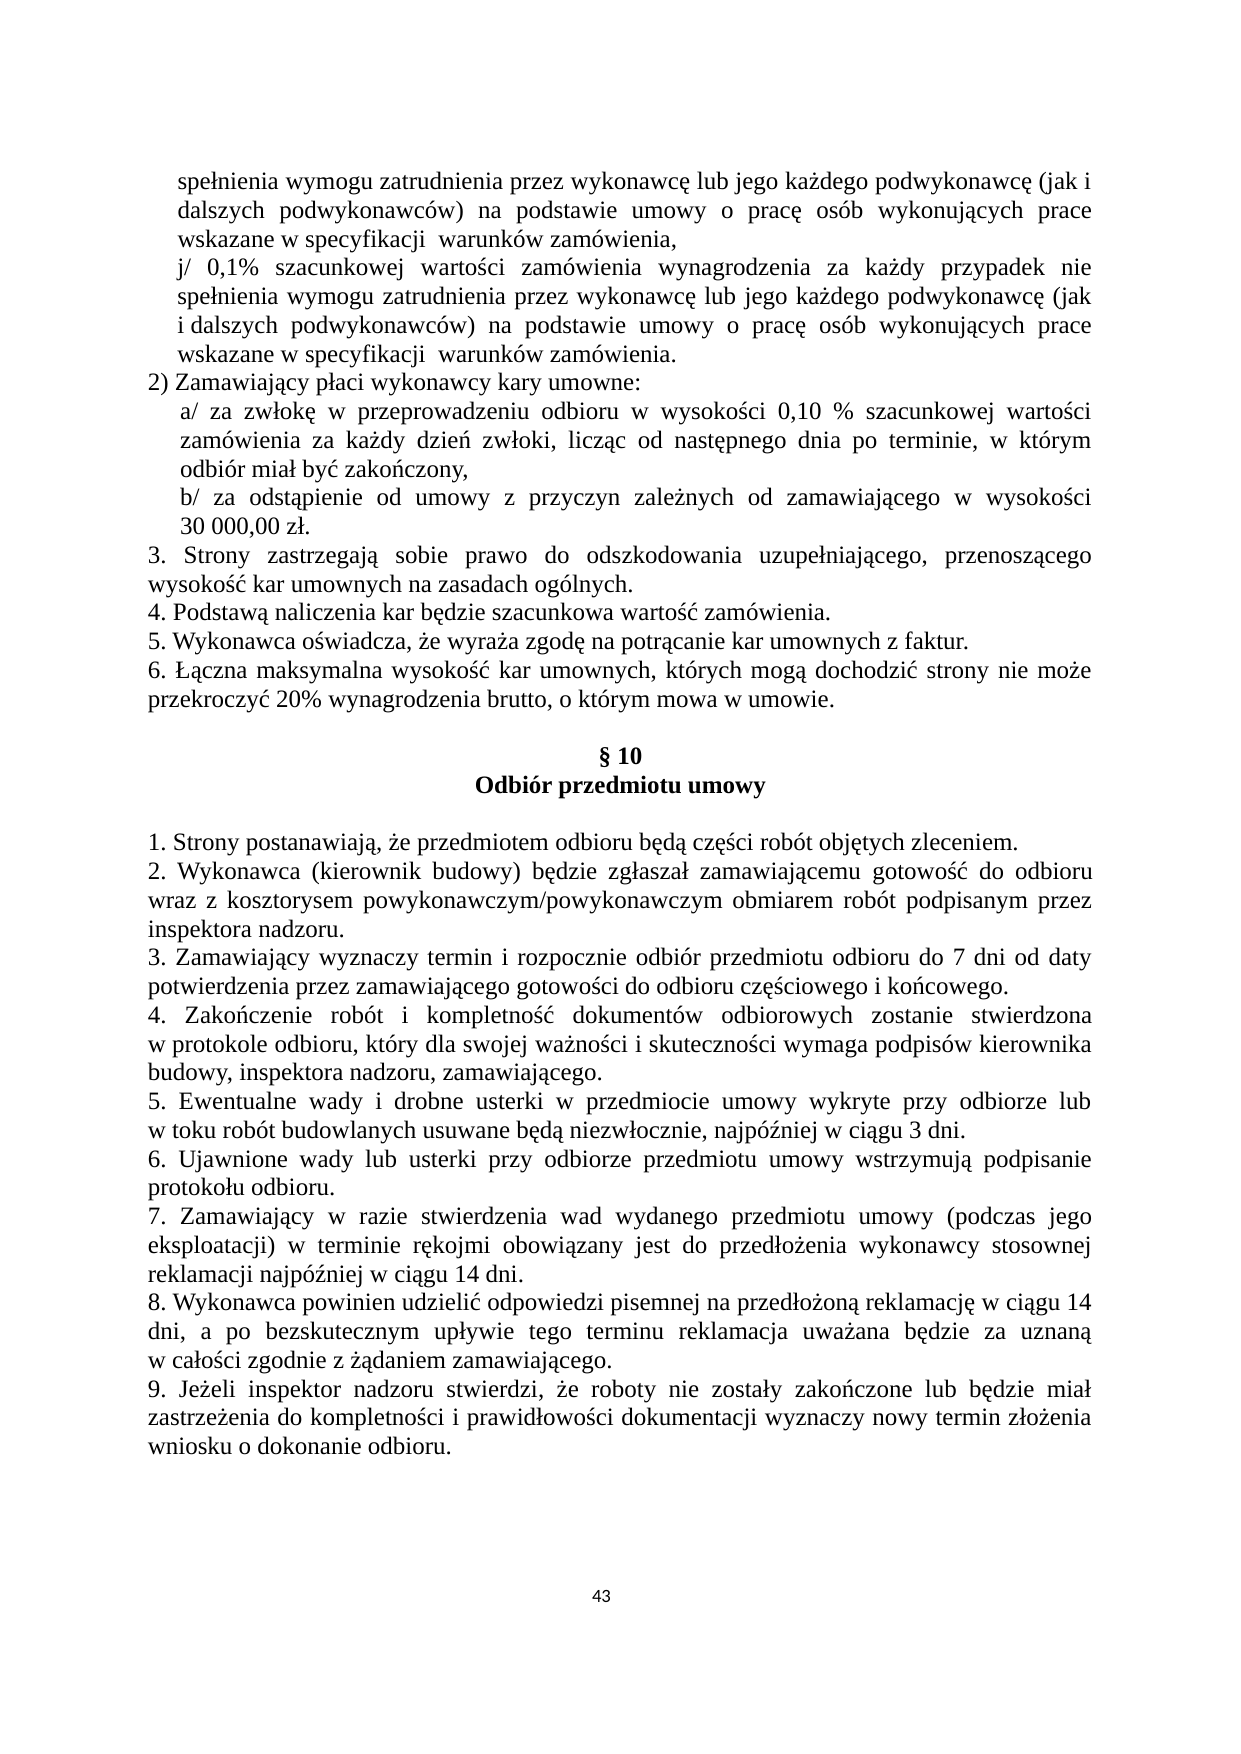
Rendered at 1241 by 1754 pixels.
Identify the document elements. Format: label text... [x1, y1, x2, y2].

text 6. Łączna maksymalna wysokość kar umownych, których mogą dochodzić strony nie może przekroczyć 20% wynagrodzenia brutto, o którym mowa w umowie. [148, 655, 1093, 712]
text 9. Jeżeli inspektor nadzoru stwierdzi, że roboty nie zostały zakończone lub będzie miał zastrzeżenia do kompletności i prawidłowości dokumentacji wyznaczy nowy termin złożenia wniosku o dokonanie odbioru. [148, 1374, 1093, 1460]
text 5. Wykonawca oświadcza, że wyraża zgodę na potrącanie kar umownych z faktur. [148, 626, 1093, 655]
text 3. Strony zastrzegają sobie prawo do odszkodowania uzupełniającego, przenoszącego wysokość kar umownych na zasadach ogólnych. [148, 540, 1093, 597]
text § 10 [148, 741, 1093, 770]
text 3. Zamawiający wyznaczy termin i rozpocznie odbiór przedmiotu odbioru do 7 dni od daty potwierdzenia przez zamawiającego gotowości do odbioru częściowego i końcowego. [148, 942, 1093, 1000]
text j/ 0,1% szacunkowej wartości zamówienia wynagrodzenia za każdy przypadek nie spełnienia wymogu zatrudnienia przez wykonawcę lub jego każdego podwykonawcę (jak i dalszych podwykonawców) na podstawie umowy o pracę osób wykonujących prace wskazane w specyfikacji warunków zamówienia. [177, 252, 1093, 367]
text 2. Wykonawca (kierownik budowy) będzie zgłaszał zamawiającemu gotowość do odbioru wraz z kosztorysem powykonawczym/powykonawczym obmiarem robót podpisanym przez inspektora nadzoru. [148, 856, 1093, 942]
text a/ za zwłokę w przeprowadzeniu odbioru w wysokości 0,10 % szacunkowej wartości zamówienia za każdy dzień zwłoki, licząc od następnego dnia po terminie, w którym odbiór miał być zakończony, [180, 396, 1093, 482]
text 8. Wykonawca powinien udzielić odpowiedzi pisemnej na przedłożoną reklamację w ciągu 14 dni, a po bezskutecznym upływie tego terminu reklamacja uważana będzie za uznaną w całości zgodnie z żądaniem zamawiającego. [148, 1287, 1093, 1374]
text 1. Strony postanawiają, że przedmiotem odbioru będą części robót objętych zleceniem. [148, 827, 1093, 856]
text b/ za odstąpienie od umowy z przyczyn zależnych od zamawiającego w wysokości 30 000,00 zł. [180, 482, 1093, 540]
text Odbiór przedmiotu umowy [148, 770, 1093, 799]
text 4. Zakończenie robót i kompletność dokumentów odbiorowych zostanie stwierdzona w protokole odbioru, który dla swojej ważności i skuteczności wymaga podpisów kierownika budowy, inspektora nadzoru, zamawiającego. [148, 1000, 1093, 1086]
text spełnienia wymogu zatrudnienia przez wykonawcę lub jego każdego podwykonawcę (jak i dalszych podwykonawców) na podstawie umowy o pracę osób wykonujących prace wskazane w specyfikacji warunków zamówienia, [177, 166, 1093, 252]
text 6. Ujawnione wady lub usterki przy odbiorze przedmiotu umowy wstrzymują podpisanie protokołu odbioru. [148, 1144, 1093, 1201]
text 4. Podstawą naliczenia kar będzie szacunkowa wartość zamówienia. [148, 597, 1093, 626]
text 5. Ewentualne wady i drobne usterki w przedmiocie umowy wykryte przy odbiorze lub w toku robót budowlanych usuwane będą niezwłocznie, najpóźniej w ciągu 3 dni. [148, 1086, 1093, 1144]
text 7. Zamawiający w razie stwierdzenia wad wydanego przedmiotu umowy (podczas jego eksploatacji) w terminie rękojmi obowiązany jest do przedłożenia wykonawcy stosownej reklamacji najpóźniej w ciągu 14 dni. [148, 1201, 1093, 1287]
text 2) Zamawiający płaci wykonawcy kary umowne: [148, 367, 1093, 396]
